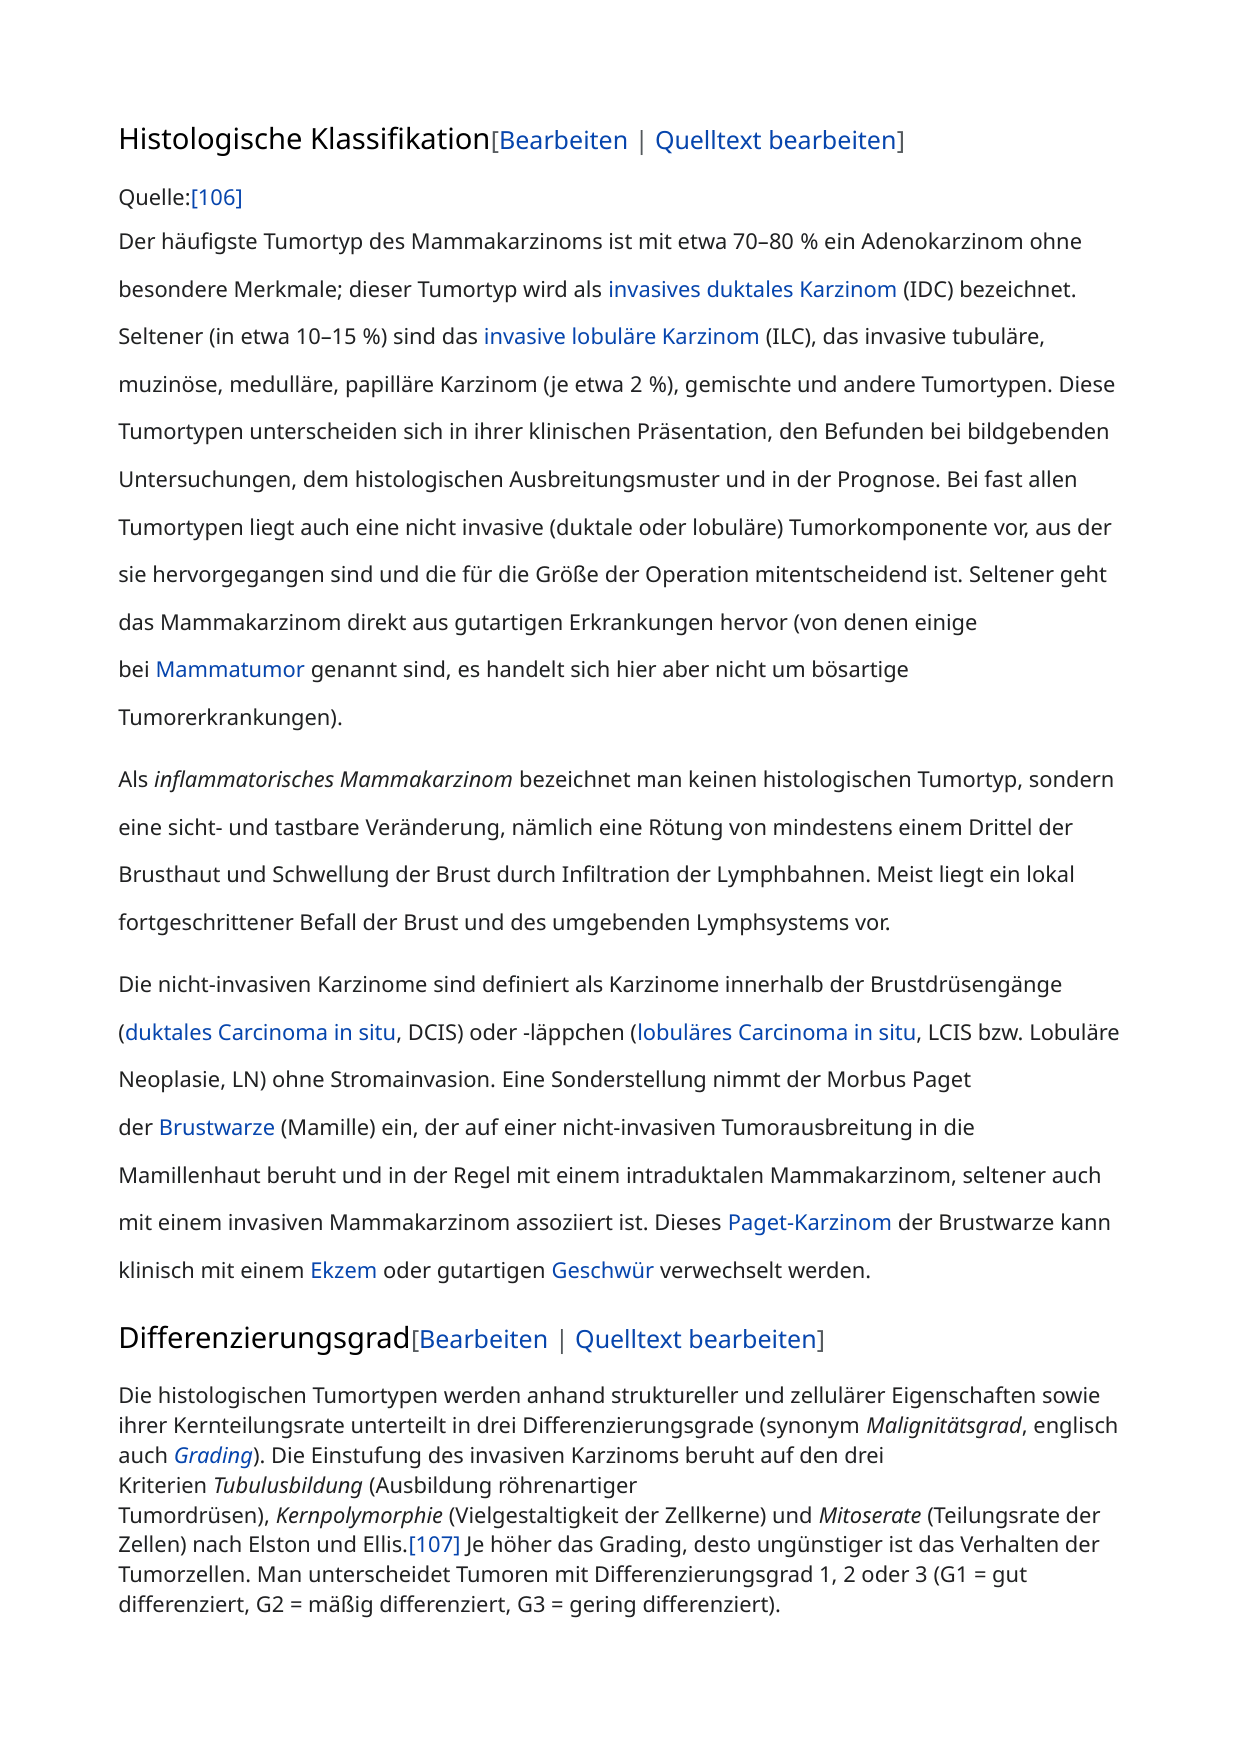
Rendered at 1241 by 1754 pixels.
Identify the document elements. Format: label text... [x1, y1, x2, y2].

text Die nicht-invasiven Karzinome sind definiert als Karzinome innerhalb der Brustdrüsengänge (duktales Carcinoma in situ, DCIS) oder -läppchen (lobuläres Carcinoma in situ, LCIS bzw. Lobuläre Neoplasie, LN) ohne Stromainvasion. Eine Sonderstellung nimmt der Morbus Paget der Brustwarze (Mamille) ein, der auf einer nicht-invasiven Tumorausbreitung in die Mamillenhaut beruht und in der Regel mit einem intraduktalen Mammakarzinom, seltener auch mit einem invasiven Mammakarzinom assoziiert ist. Dieses Paget-Karzinom der Brustwarze kann klinisch mit einem Ekzem oder gutartigen Geschwür verwechselt werden. [118, 969, 1122, 1284]
subtitle Histologische Klassifikation[Bearbeiten | Quelltext bearbeiten] [118, 118, 1122, 158]
text Als inflammatorisches Mammakarzinom bezeichnet man keinen histologischen Tumortyp, sondern eine sicht- und tastbare Veränderung, nämlich eine Rötung von mindestens einem Drittel der Brusthaut und Schwellung der Brust durch Infiltration der Lymphbahnen. Meist liegt ein lokal fortgeschrittener Befall der Brust und des umgebenden Lymphsystems vor. [118, 764, 1122, 937]
text Die histologischen Tumortypen werden anhand struktureller und zellulärer Eigenschaften sowie ihrer Kernteilungsrate unterteilt in drei Differenzierungsgrade (synonym Malignitätsgrad, englisch auch Grading). Die Einstufung des invasiven Karzinoms beruht auf den drei Kriterien Tubulusbildung (Ausbildung röhrenartiger Tumordrüsen), Kernpolymorphie (Vielgestaltigkeit der Zellkerne) und Mitoserate (Teilungsrate der Zellen) nach Elston und Ellis.[107] Je höher das Grading, desto ungünstiger ist das Verhalten der Tumorzellen. Man unterscheidet Tumoren mit Differenzierungsgrad 1, 2 oder 3 (G1 = gut differenziert, G2 = mäßig differenziert, G3 = gering differenziert). [118, 1380, 1122, 1619]
text Der häufigste Tumortyp des Mammakarzinoms ist mit etwa 70–80 % ein Adenokarzinom ohne besondere Merkmale; dieser Tumortyp wird als invasives duktales Karzinom (IDC) bezeichnet. Seltener (in etwa 10–15 %) sind das invasive lobuläre Karzinom (ILC), das invasive tubuläre, muzinöse, medulläre, papilläre Karzinom (je etwa 2 %), gemischte und andere Tumortypen. Diese Tumortypen unterscheiden sich in ihrer klinischen Präsentation, den Befunden bei bildgebenden Untersuchungen, dem histologischen Ausbreitungsmuster und in der Prognose. Bei fast allen Tumortypen liegt auch eine nicht invasive (duktale oder lobuläre) Tumorkomponente vor, aus der sie hervorgegangen sind und die für die Größe der Operation mitentscheidend ist. Seltener geht das Mammakarzinom direkt aus gutartigen Erkrankungen hervor (von denen einige bei Mammatumor genannt sind, es handelt sich hier aber nicht um bösartige Tumorerkrankungen). [118, 226, 1122, 732]
text Quelle:[106] [118, 182, 1122, 211]
subtitle Differenzierungsgrad[Bearbeiten | Quelltext bearbeiten] [118, 1317, 1122, 1357]
